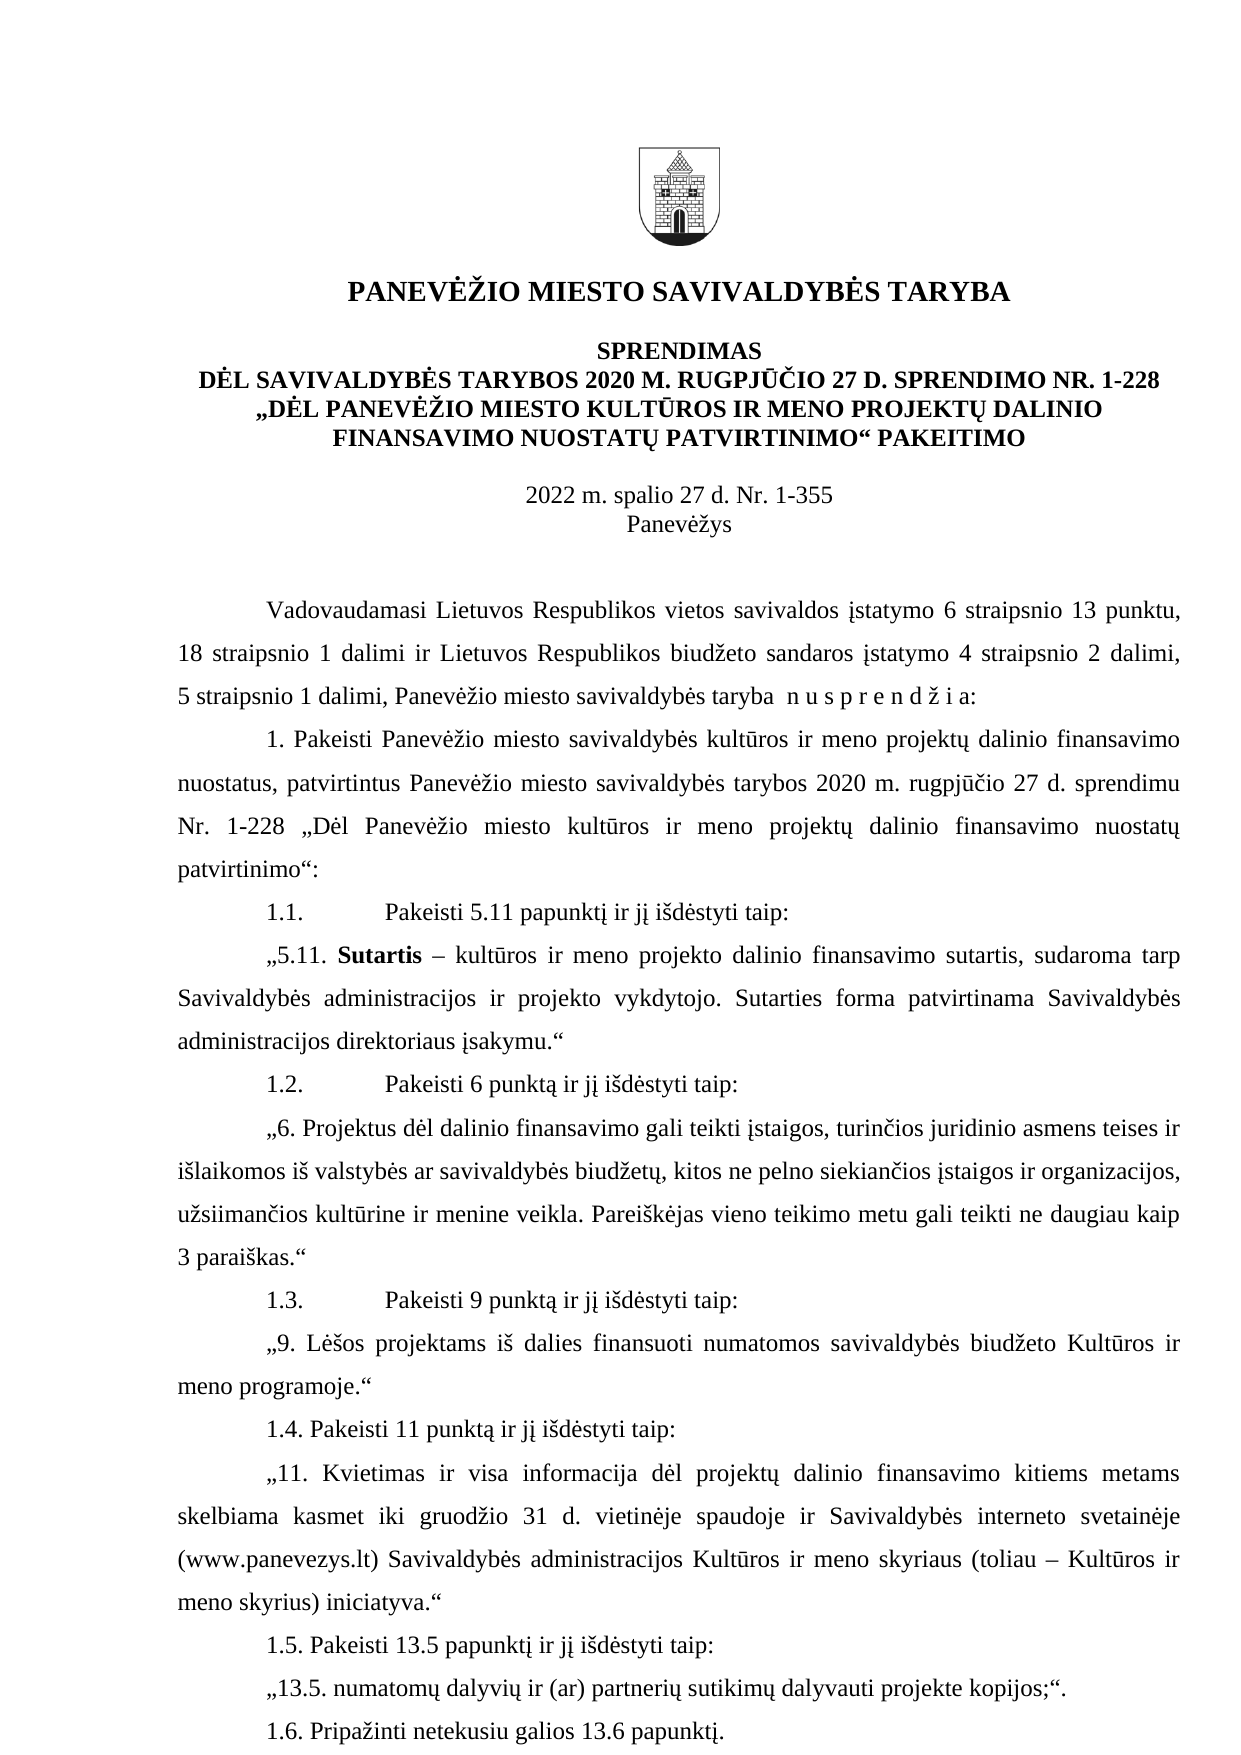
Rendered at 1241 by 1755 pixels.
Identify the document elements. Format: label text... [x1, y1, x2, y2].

text 1.5. Pakeisti 13.5 papunktį ir jį išdėstyti taip: [177, 1630, 1181, 1659]
text 2022 m. spalio 27 d. Nr. 1-355 [177, 480, 1181, 509]
text „5.11. Sutartis – kultūros ir meno projekto dalinio finansavimo sutartis, sudaroma tarp Savivaldybės administracijos ir projekto vykdytojo. Sutarties forma patvirtinama Savivaldybės administracijos direktoriaus įsakymu.“ [177, 940, 1181, 1055]
text 1. Pakeisti Panevėžio miesto savivaldybės kultūros ir meno projektų dalinio finansavimo nuostatus, patvirtintus Panevėžio miesto savivaldybės tarybos 2020 m. rugpjūčio 27 d. sprendimu Nr. 1-228 „Dėl Panevėžio miesto kultūros ir meno projektų dalinio finansavimo nuostatų patvirtinimo“: [177, 724, 1181, 883]
subtitle SPRENDIMAS [177, 336, 1181, 365]
text PANEVĖŽIO MIESTO SAVIVALDYBĖS TARYBA [177, 274, 1181, 308]
text 1.2. Pakeisti 6 punktą ir jį išdėstyti taip: [266, 1069, 1181, 1098]
text 1.3. Pakeisti 9 punktą ir jį išdėstyti taip: [266, 1285, 1181, 1314]
text „13.5. numatomų dalyvių ir (ar) partnerių sutikimų dalyvauti projekte kopijos;“. [266, 1673, 1181, 1702]
text DĖL SAVIVALDYBĖS TARYBOS 2020 M. RUGPJŪČIO 27 D. SPRENDIMO NR. 1-228 „DĖL PANEVĖŽIO MIESTO KULTŪROS IR MENO PROJEKTŲ DALINIO FINANSAVIMO NUOSTATŲ PATVIRTINIMO“ PAKEITIMO [177, 365, 1181, 451]
text „9. Lėšos projektams iš dalies finansuoti numatomos savivaldybės biudžeto Kultūros ir meno programoje.“ [177, 1328, 1181, 1400]
text 1.1. Pakeisti 5.11 papunktį ir jį išdėstyti taip: [266, 897, 1181, 926]
text „6. Projektus dėl dalinio finansavimo gali teikti įstaigos, turinčios juridinio asmens teises ir išlaikomos iš valstybės ar savivaldybės biudžetų, kitos ne pelno siekiančios įstaigos ir organizacijos, užsiimančios kultūrine ir menine veikla. Pareiškėjas vieno teikimo metu gali teikti ne daugiau kaip 3 paraiškas.“ [177, 1113, 1181, 1271]
text „11. Kvietimas ir visa informacija dėl projektų dalinio finansavimo kitiems metams skelbiama kasmet iki gruodžio 31 d. vietinėje spaudoje ir Savivaldybės interneto svetainėje (www.panevezys.lt) Savivaldybės administracijos Kultūros ir meno skyriaus (toliau – Kultūros ir meno skyrius) iniciatyva.“ [177, 1458, 1181, 1616]
text 1.6. Pripažinti netekusiu galios 13.6 papunktį. [177, 1716, 1181, 1745]
text Vadovaudamasi Lietuvos Respublikos vietos savivaldos įstatymo 6 straipsnio 13 punktu, 18 straipsnio 1 dalimi ir Lietuvos Respublikos biudžeto sandaros įstatymo 4 straipsnio 2 dalimi, 5 straipsnio 1 dalimi, Panevėžio miesto savivaldybės taryba n u s p r e n d ž i a: [177, 595, 1181, 710]
text 1.4. Pakeisti 11 punktą ir jį išdėstyti taip: [177, 1414, 1181, 1443]
subtitle Panevėžys [177, 509, 1181, 538]
